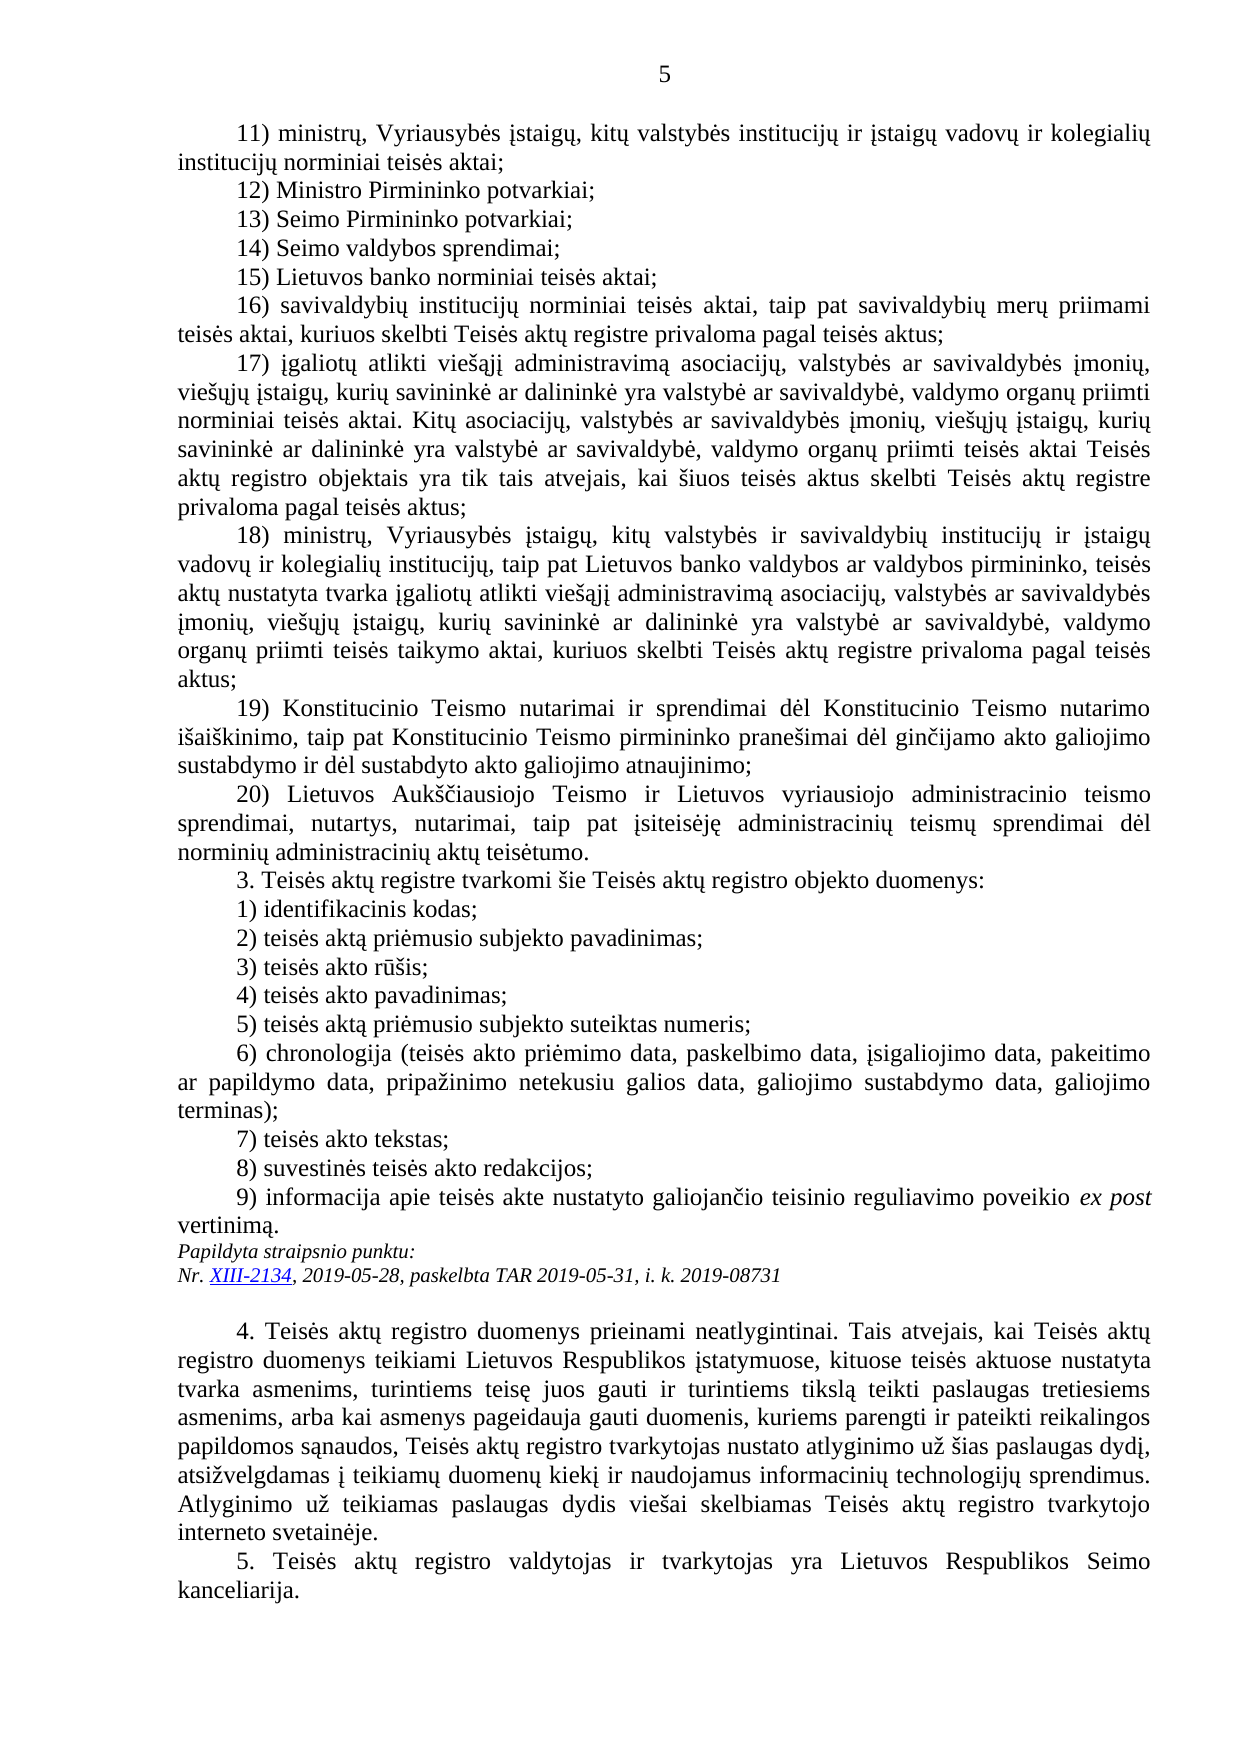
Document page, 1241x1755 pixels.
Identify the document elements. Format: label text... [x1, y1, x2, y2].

text Papildyta straipsnio punktu: [177, 1239, 1152, 1263]
text 5) teisės aktą priėmusio subjekto suteiktas numeris; [177, 1009, 1152, 1038]
text 17) įgaliotų atlikti viešąjį administravimą asociacijų, valstybės ar savivaldybės įmonių, viešųjų įstaigų, kurių savininkė ar dalininkė yra valstybė ar savivaldybė, valdymo organų priimti norminiai teisės aktai. Kitų asociacijų, valstybės ar savivaldybės įmonių, viešųjų įstaigų, kurių savininkė ar dalininkė yra valstybė ar savivaldybė, valdymo organų priimti teisės aktai Teisės aktų registro objektais yra tik tais atvejais, kai šiuos teisės aktus skelbti Teisės aktų registre privaloma pagal teisės aktus; [177, 348, 1152, 521]
text 5. Teisės aktų registro valdytojas ir tvarkytojas yra Lietuvos Respublikos Seimo kanceliarija. [177, 1546, 1152, 1604]
text 4. Teisės aktų registro duomenys prieinami neatlygintinai. Tais atvejais, kai Teisės aktų registro duomenys teikiami Lietuvos Respublikos įstatymuose, kituose teisės aktuose nustatyta tvarka asmenims, turintiems teisę juos gauti ir turintiems tikslą teikti paslaugas tretiesiems asmenims, arba kai asmenys pageidauja gauti duomenis, kuriems parengti ir pateikti reikalingos papildomos sąnaudos, Teisės aktų registro tvarkytojas nustato atlyginimo už šias paslaugas dydį, atsižvelgdamas į teikiamų duomenų kiekį ir naudojamus informacinių technologijų sprendimus. Atlyginimo už teikiamas paslaugas dydis viešai skelbiamas Teisės aktų registro tvarkytojo interneto svetainėje. [177, 1316, 1152, 1546]
text 2) teisės aktą priėmusio subjekto pavadinimas; [177, 923, 1152, 952]
text 1) identifikacinis kodas; [177, 894, 1152, 923]
text 12) Ministro Pirmininko potvarkiai; [177, 176, 1152, 204]
text Nr. XIII-2134, 2019-05-28, paskelbta TAR 2019-05-31, i. k. 2019-08731 [177, 1263, 1152, 1287]
text 11) ministrų, Vyriausybės įstaigų, kitų valstybės institucijų ir įstaigų vadovų ir kolegialių institucijų norminiai teisės aktai; [177, 118, 1152, 176]
text 13) Seimo Pirmininko potvarkiai; [177, 204, 1152, 233]
text 9) informacija apie teisės akte nustatyto galiojančio teisinio reguliavimo poveikio ex post vertinimą. [177, 1182, 1152, 1239]
text 3) teisės akto rūšis; [177, 952, 1152, 981]
text 15) Lietuvos banko norminiai teisės aktai; [177, 262, 1152, 291]
text 4) teisės akto pavadinimas; [177, 981, 1152, 1009]
text 8) suvestinės teisės akto redakcijos; [177, 1153, 1152, 1182]
text 20) Lietuvos Aukščiausiojo Teismo ir Lietuvos vyriausiojo administracinio teismo sprendimai, nutartys, nutarimai, taip pat įsiteisėję administracinių teismų sprendimai dėl norminių administracinių aktų teisėtumo. [177, 779, 1152, 866]
text 19) Konstitucinio Teismo nutarimai ir sprendimai dėl Konstitucinio Teismo nutarimo išaiškinimo, taip pat Konstitucinio Teismo pirmininko pranešimai dėl ginčijamo akto galiojimo sustabdymo ir dėl sustabdyto akto galiojimo atnaujinimo; [177, 693, 1152, 779]
text 18) ministrų, Vyriausybės įstaigų, kitų valstybės ir savivaldybių institucijų ir įstaigų vadovų ir kolegialių institucijų, taip pat Lietuvos banko valdybos ar valdybos pirmininko, teisės aktų nustatyta tvarka įgaliotų atlikti viešąjį administravimą asociacijų, valstybės ar savivaldybės įmonių, viešųjų įstaigų, kurių savininkė ar dalininkė yra valstybė ar savivaldybė, valdymo organų priimti teisės taikymo aktai, kuriuos skelbti Teisės aktų registre privaloma pagal teisės aktus; [177, 521, 1152, 693]
text 7) teisės akto tekstas; [177, 1124, 1152, 1153]
text 14) Seimo valdybos sprendimai; [177, 233, 1152, 262]
text 3. Teisės aktų registre tvarkomi šie Teisės aktų registro objekto duomenys: [177, 866, 1152, 894]
text 16) savivaldybių institucijų norminiai teisės aktai, taip pat savivaldybių merų priimami teisės aktai, kuriuos skelbti Teisės aktų registre privaloma pagal teisės aktus; [177, 291, 1152, 348]
text 6) chronologija (teisės akto priėmimo data, paskelbimo data, įsigaliojimo data, pakeitimo ar papildymo data, pripažinimo netekusiu galios data, galiojimo sustabdymo data, galiojimo terminas); [177, 1038, 1152, 1124]
